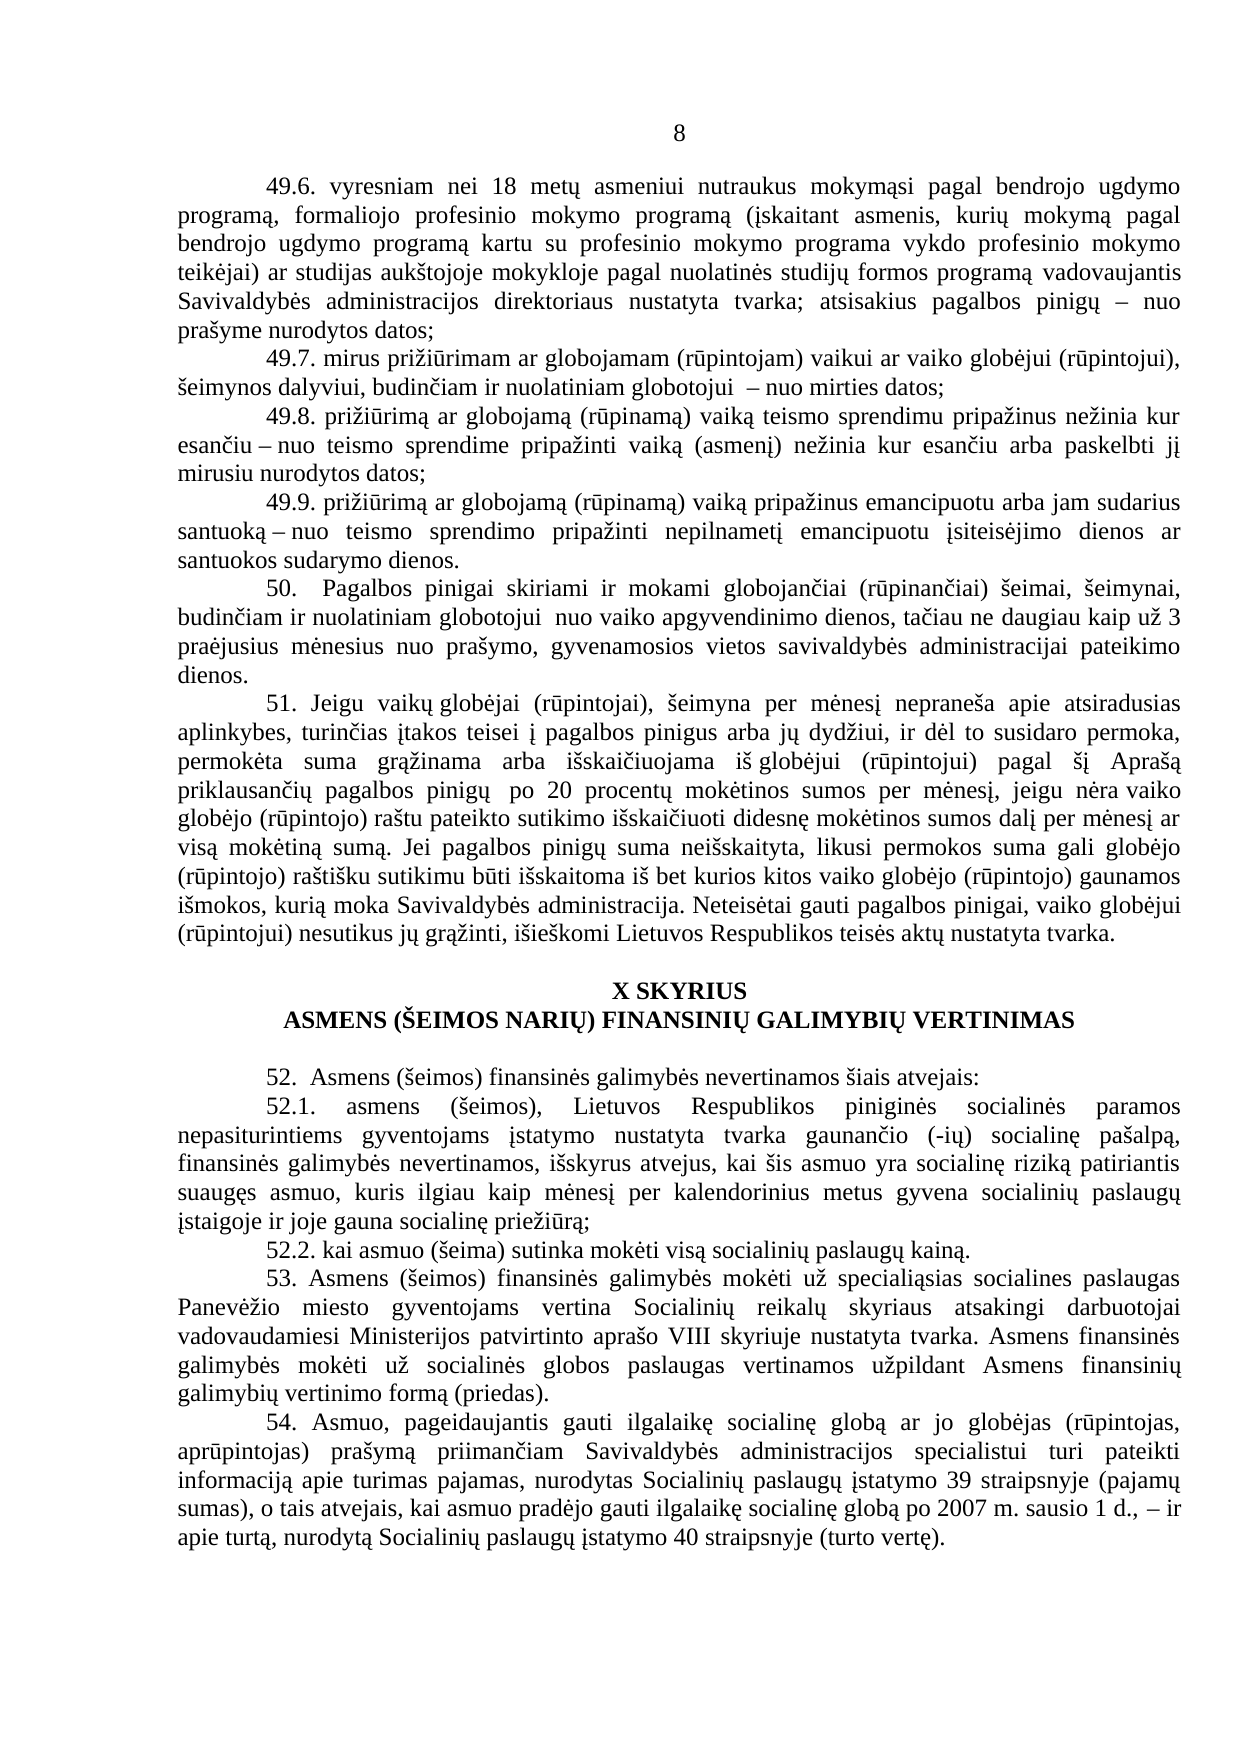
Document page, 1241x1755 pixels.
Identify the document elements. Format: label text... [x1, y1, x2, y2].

text ASMENS (ŠEIMOS NARIŲ) FINANSINIŲ GALIMYBIŲ VERTINIMAS [177, 1005, 1181, 1033]
text 49.8. prižiūrimą ar globojamą (rūpinamą) vaiką teismo sprendimu pripažinus nežinia kur esančiu – nuo teismo sprendime pripažinti vaiką (asmenį) nežinia kur esančiu arba paskelbti jį mirusiu nurodytos datos; [177, 401, 1181, 487]
text 49.6. vyresniam nei 18 metų asmeniui nutraukus mokymąsi pagal bendrojo ugdymo programą, formaliojo profesinio mokymo programą (įskaitant asmenis, kurių mokymą pagal bendrojo ugdymo programą kartu su profesinio mokymo programa vykdo profesinio mokymo teikėjai) ar studijas aukštojoje mokykloje pagal nuolatinės studijų formos programą vadovaujantis Savivaldybės administracijos direktoriaus nustatyta tvarka; atsisakius pagalbos pinigų – nuo prašyme nurodytos datos; [177, 171, 1181, 343]
text 49.7. mirus prižiūrimam ar globojamam (rūpintojam) vaikui ar vaiko globėjui (rūpintojui), šeimynos dalyviui, budinčiam ir nuolatiniam globotojui – nuo mirties datos; [177, 343, 1181, 401]
text 51. Jeigu vaikų globėjai (rūpintojai), šeimyna per mėnesį nepraneša apie atsiradusias aplinkybes, turinčias įtakos teisei į pagalbos pinigus arba jų dydžiui, ir dėl to susidaro permoka, permokėta suma grąžinama arba išskaičiuojama iš globėjui (rūpintojui) pagal šį Aprašą priklausančių pagalbos pinigų po 20 procentų mokėtinos sumos per mėnesį, jeigu nėra vaiko globėjo (rūpintojo) raštu pateikto sutikimo išskaičiuoti didesnę mokėtinos sumos dalį per mėnesį ar visą mokėtiną sumą. Jei pagalbos pinigų suma neišskaityta, likusi permokos suma gali globėjo (rūpintojo) raštišku sutikimu būti išskaitoma iš bet kurios kitos vaiko globėjo (rūpintojo) gaunamos išmokos, kurią moka Savivaldybės administracija. Neteisėtai gauti pagalbos pinigai, vaiko globėjui (rūpintojui) nesutikus jų grąžinti, išieškomi Lietuvos Respublikos teisės aktų nustatyta tvarka. [177, 688, 1181, 947]
text X SKYRIUS [177, 976, 1181, 1005]
text 50. Pagalbos pinigai skiriami ir mokami globojančiai (rūpinančiai) šeimai, šeimynai, budinčiam ir nuolatiniam globotojui nuo vaiko apgyvendinimo dienos, tačiau ne daugiau kaip už 3 praėjusius mėnesius nuo prašymo, gyvenamosios vietos savivaldybės administracijai pateikimo dienos. [177, 573, 1181, 688]
text 53. Asmens (šeimos) finansinės galimybės mokėti už specialiąsias socialines paslaugas Panevėžio miesto gyventojams vertina Socialinių reikalų skyriaus atsakingi darbuotojai vadovaudamiesi Ministerijos patvirtinto aprašo VIII skyriuje nustatyta tvarka. Asmens finansinės galimybės mokėti už socialinės globos paslaugas vertinamos užpildant Asmens finansinių galimybių vertinimo formą (priedas). [177, 1263, 1181, 1407]
text 54. Asmuo, pageidaujantis gauti ilgalaikę socialinę globą ar jo globėjas (rūpintojas, aprūpintojas) prašymą priimančiam Savivaldybės administracijos specialistui turi pateikti informaciją apie turimas pajamas, nurodytas Socialinių paslaugų įstatymo 39 straipsnyje (pajamų sumas), o tais atvejais, kai asmuo pradėjo gauti ilgalaikę socialinę globą po 2007 m. sausio 1 d., – ir apie turtą, nurodytą Socialinių paslaugų įstatymo 40 straipsnyje (turto vertę). [177, 1407, 1181, 1551]
text 52. Asmens (šeimos) finansinės galimybės nevertinamos šiais atvejais: [177, 1062, 1181, 1091]
text 52.1. asmens (šeimos), Lietuvos Respublikos piniginės socialinės paramos nepasiturintiems gyventojams įstatymo nustatyta tvarka gaunančio (-ių) socialinę pašalpą, finansinės galimybės nevertinamos, išskyrus atvejus, kai šis asmuo yra socialinę riziką patiriantis suaugęs asmuo, kuris ilgiau kaip mėnesį per kalendorinius metus gyvena socialinių paslaugų įstaigoje ir joje gauna socialinę priežiūrą; [177, 1091, 1181, 1235]
text 49.9. prižiūrimą ar globojamą (rūpinamą) vaiką pripažinus emancipuotu arba jam sudarius santuoką – nuo teismo sprendimo pripažinti nepilnametį emancipuotu įsiteisėjimo dienos ar santuokos sudarymo dienos. [177, 487, 1181, 573]
text 52.2. kai asmuo (šeima) sutinka mokėti visą socialinių paslaugų kainą. [177, 1235, 1181, 1263]
